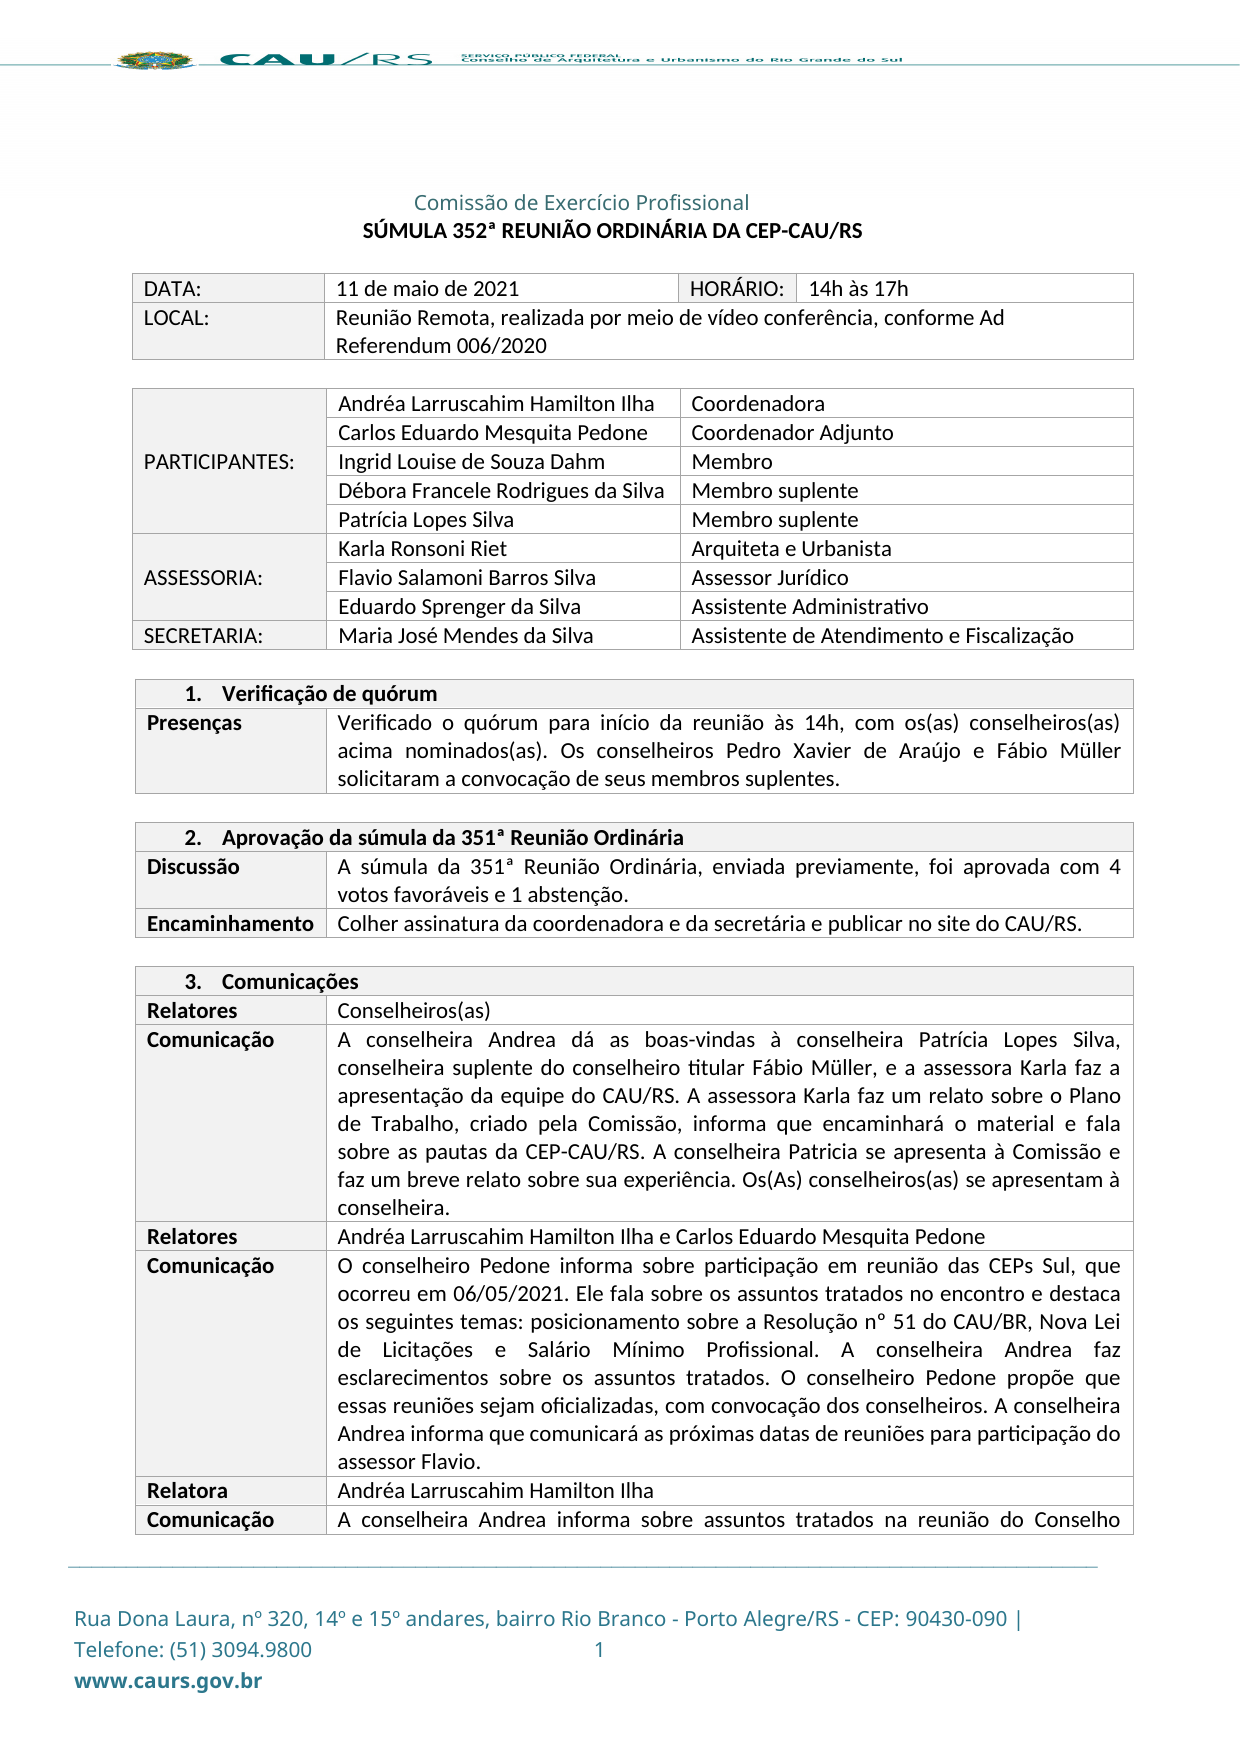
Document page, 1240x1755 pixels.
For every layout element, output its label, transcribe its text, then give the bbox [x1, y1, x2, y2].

table_cell Relatora [136, 1477, 326, 1504]
table_cell [131, 966, 135, 995]
table_cell [136, 938, 1133, 966]
table_cell ASSESSORIA: [133, 534, 326, 620]
table_cell Membro suplente [681, 505, 1133, 533]
table_cell LOCAL: [133, 303, 324, 359]
table_cell [131, 1250, 135, 1476]
table_cell Andréa Larruscahim Hamilton Ilha e Carlos Eduardo Mesquita Pedone [327, 1222, 1133, 1250]
table_header Coordenadora [681, 389, 1133, 417]
table_cell Assessor Jurídico [681, 563, 1133, 591]
table_header [131, 679, 135, 707]
text SÚMULA 352ª REUNIÃO ORDINÁRIA DA CEP-CAU/RS [133, 217, 1093, 244]
table_header Verificação de quórum [136, 680, 1133, 707]
table_cell A súmula da 351ª Reunião Ordinária, enviada previamente, foi aprovada com 4 votos favoráveis e 1 abstenção. [327, 852, 1133, 908]
table_cell [131, 908, 135, 937]
table_cell Verificado o quórum para início da reunião às 14h, com os(as) conselheiros(as) acima nominados(as). Os conselheiros Pedro Xavier de Araújo e Fábio Müller solicitaram a convocação de seus membros suplentes. [327, 709, 1133, 793]
table_cell Relatores [136, 996, 326, 1024]
table_cell Andréa Larruscahim Hamilton Ilha [327, 1477, 1133, 1504]
table_cell Membro [681, 447, 1133, 475]
table_cell [131, 1221, 135, 1250]
table_cell [131, 995, 135, 1024]
table_cell [131, 1505, 135, 1534]
table_cell Arquiteta e Urbanista [681, 534, 1133, 562]
table_cell [131, 851, 135, 908]
table_header PARTICIPANTES: [133, 389, 326, 533]
table_header 14h às 17h [797, 274, 1133, 302]
table_cell Discussão [136, 852, 326, 908]
table_header 11 de maio de 2021 [325, 274, 678, 302]
table_cell Membro suplente [681, 476, 1133, 504]
table_cell Reunião Remota, realizada por meio de vídeo conferência, conforme Ad Referendum 006/2020 [325, 303, 1133, 359]
table_cell [131, 793, 136, 822]
table_cell Comunicação [136, 1506, 326, 1534]
table_cell [131, 708, 135, 793]
table_cell Flavio Salamoni Barros Silva [327, 563, 680, 591]
table_cell [131, 822, 135, 851]
table_cell Comunicação [136, 1025, 326, 1221]
table_cell Conselheiros(as) [327, 996, 1133, 1024]
table_cell Ingrid Louise de Souza Dahm [327, 447, 680, 475]
table_cell [131, 1024, 135, 1221]
table_cell [131, 1476, 135, 1504]
table_cell Encaminhamento [136, 909, 326, 937]
table_cell Assistente de Atendimento e Fiscalização [681, 621, 1133, 649]
table_cell O conselheiro Pedone informa sobre participação em reunião das CEPs Sul, que ocorreu em 06/05/2021. Ele fala sobre os assuntos tratados no encontro e destaca os seguintes temas: posicionamento sobre a Resolução nº 51 do CAU/BR, Nova Lei de Licitações e Salário Mínimo Profissional. A conselheira Andrea faz esclarecimentos sobre os assuntos tratados. O conselheiro Pedone propõe que essas reuniões sejam oficializadas, com convocação dos conselheiros. A conselheira Andrea informa que comunicará as próximas datas de reuniões para participação do assessor Flavio. [327, 1251, 1133, 1476]
table_cell Patrícia Lopes Silva [327, 505, 680, 533]
table_cell Colher assinatura da coordenadora e da secretária e publicar no site do CAU/RS. [327, 909, 1133, 937]
table_cell Karla Ronsoni Riet [327, 534, 680, 562]
table_cell Comunicação [136, 1251, 326, 1476]
table_header DATA: [133, 274, 324, 302]
table_cell Relatores [136, 1222, 326, 1250]
table_cell Coordenador Adjunto [681, 418, 1133, 446]
table_cell [131, 937, 136, 966]
table_cell Eduardo Sprenger da Silva [327, 592, 680, 620]
table_cell SECRETARIA: [133, 621, 326, 649]
table_cell Débora Francele Rodrigues da Silva [327, 476, 680, 504]
table_header Andréa Larruscahim Hamilton Ilha [327, 389, 680, 417]
table_cell [136, 794, 1133, 822]
table_cell Comunicações [136, 967, 1133, 995]
table_cell A conselheira Andrea informa sobre assuntos tratados na reunião do Conselho [327, 1506, 1133, 1534]
table_cell Carlos Eduardo Mesquita Pedone [327, 418, 680, 446]
table_cell Assistente Administrativo [681, 592, 1133, 620]
table_cell Aprovação da súmula da 351ª Reunião Ordinária [136, 823, 1133, 851]
table_cell Maria José Mendes da Silva [327, 621, 680, 649]
table_cell Presenças [136, 709, 326, 793]
table_cell A conselheira Andrea dá as boas-vindas à conselheira Patrícia Lopes Silva, conselheira suplente do conselheiro titular Fábio Müller, e a assessora Karla faz a apresentação da equipe do CAU/RS. A assessora Karla faz um relato sobre o Plano de Trabalho, criado pela Comissão, informa que encaminhará o material e fala sobre as pautas da CEP-CAU/RS. A conselheira Patricia se apresenta à Comissão e faz um breve relato sobre sua experiência. Os(As) conselheiros(as) se apresentam à conselheira. [327, 1025, 1133, 1221]
table_header HORÁRIO: [679, 274, 796, 302]
